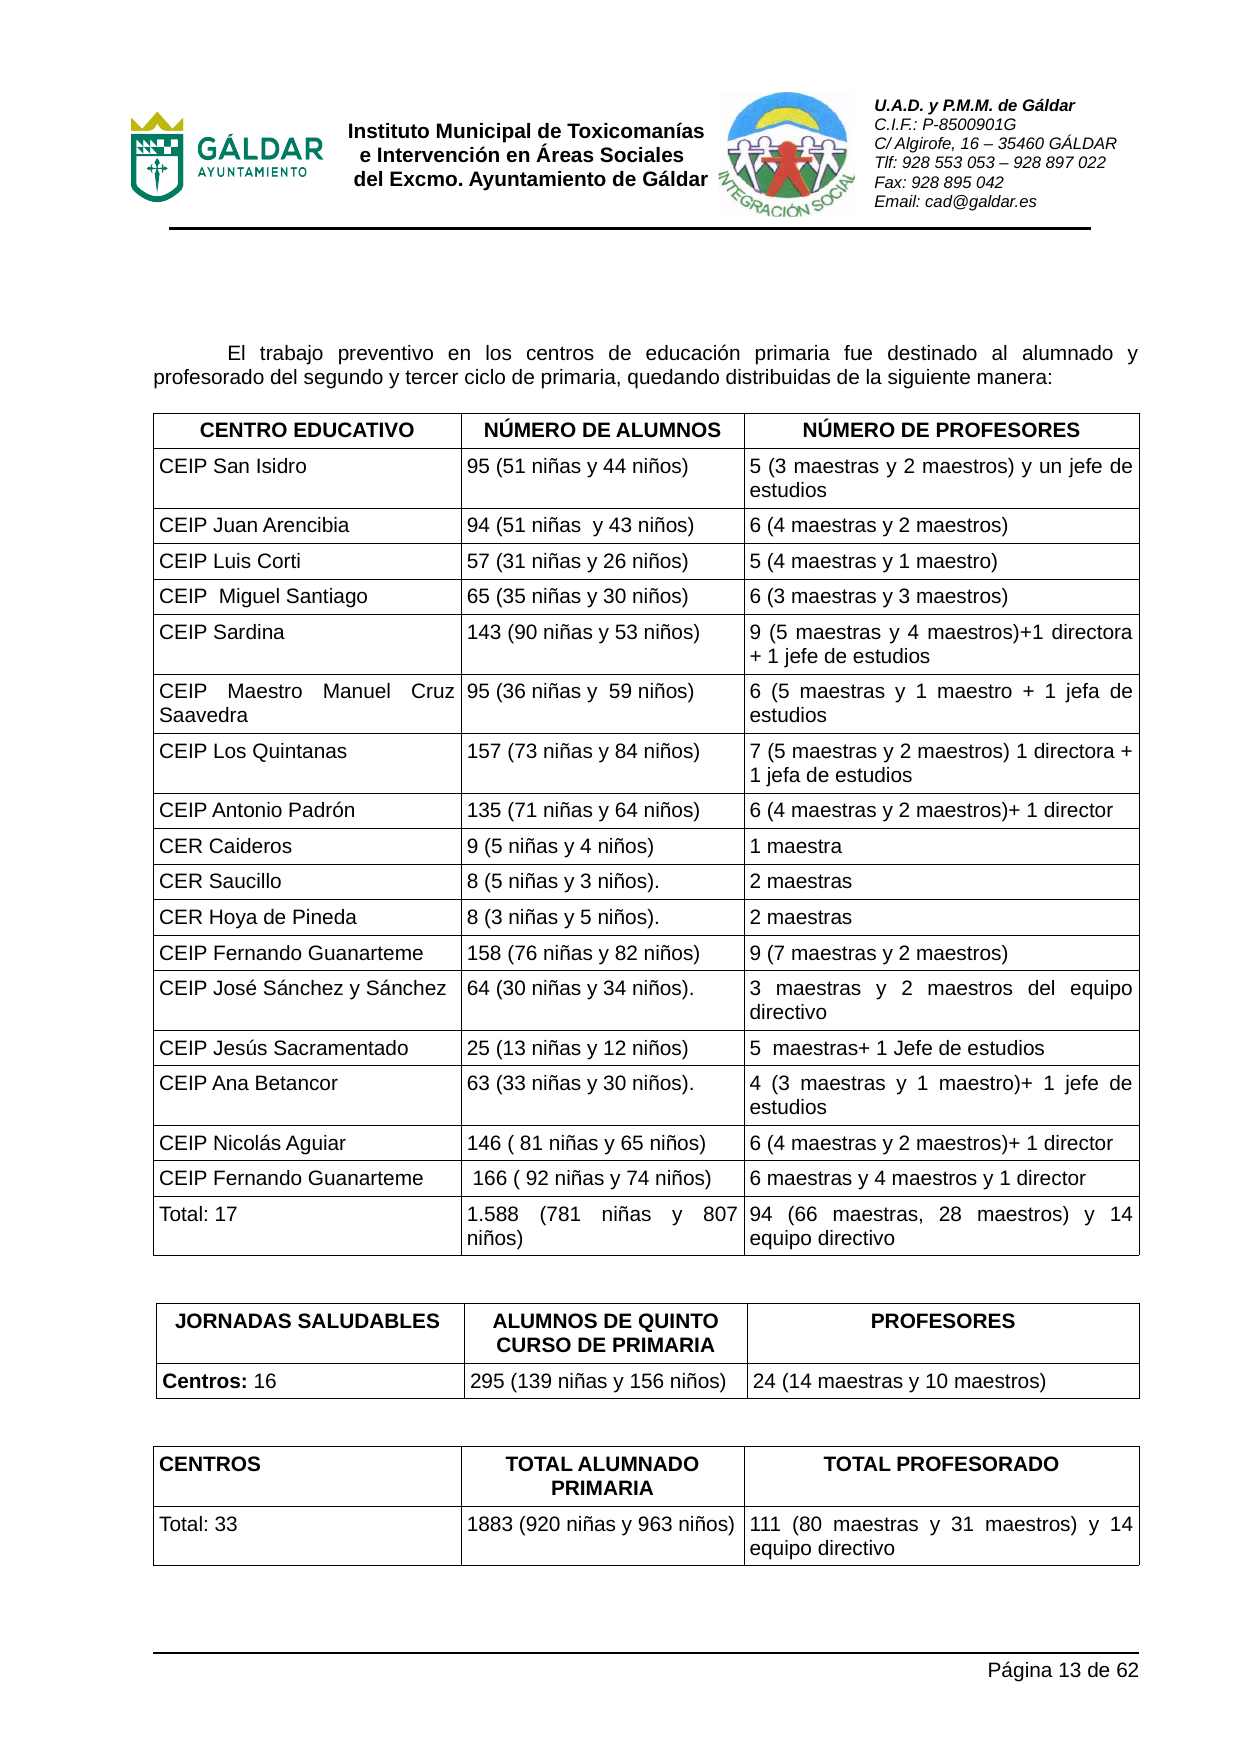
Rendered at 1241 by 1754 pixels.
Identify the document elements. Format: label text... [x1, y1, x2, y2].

table_cell 8 (3 niñas y 5 niños). [462, 900, 744, 934]
table_cell 25 (13 niñas y 12 niños) [462, 1031, 744, 1065]
table_header CENTRO EDUCATIVO [154, 414, 461, 448]
table_cell 111 (80 maestras y 31 maestros) y 14 equipo directivo [745, 1507, 1139, 1565]
table_cell 2 maestras [745, 900, 1139, 934]
table_cell 94 (51 niñas y 43 niños) [462, 509, 744, 543]
table_cell 2 maestras [745, 865, 1139, 899]
table_cell CEIP Ana Betancor [154, 1066, 461, 1124]
table_cell 95 (36 niñas y 59 niños) [462, 675, 744, 733]
table_cell 6 maestras y 4 maestros y 1 director [745, 1161, 1139, 1196]
table_cell 5 (3 maestras y 2 maestros) y un jefe de estudios [745, 449, 1139, 507]
table_cell 95 (51 niñas y 44 niños) [462, 449, 744, 507]
table_cell 166 ( 92 niñas y 74 niños) [462, 1161, 744, 1196]
table_cell CEIP Antonio Padrón [154, 794, 461, 828]
table_header ALUMNOS DE QUINTO CURSO DE PRIMARIA [465, 1304, 747, 1363]
table_header TOTAL PROFESORADO [745, 1447, 1139, 1506]
table_cell 24 (14 maestras y 10 maestros) [748, 1364, 1139, 1398]
table_cell 63 (33 niñas y 30 niños). [462, 1066, 744, 1124]
text El trabajo preventivo en los centros de educación primaria fue destinado al alumnado y profesorado del segundo y tercer ciclo de primaria, quedando distribuidas de la siguiente manera: [153, 341, 1139, 388]
table_cell 157 (73 niñas y 84 niños) [462, 734, 744, 792]
table_cell 1883 (920 niñas y 963 niños) [462, 1507, 744, 1565]
table_cell 295 (139 niñas y 156 niños) [465, 1364, 747, 1398]
table_cell 4 (3 maestras y 1 maestro)+ 1 jefe de estudios [745, 1066, 1139, 1124]
table_cell Total: 33 [154, 1507, 461, 1565]
table_cell Centros: 16 [157, 1364, 464, 1398]
table_header NÚMERO DE ALUMNOS [462, 414, 744, 448]
table_cell CEIP Juan Arencibia [154, 509, 461, 543]
table_cell 9 (7 maestras y 2 maestros) [745, 936, 1139, 970]
table_cell CEIP Jesús Sacramentado [154, 1031, 461, 1065]
table_cell 6 (4 maestras y 2 maestros) [745, 509, 1139, 543]
table_cell CEIP Miguel Santiago [154, 580, 461, 614]
table_cell CEIP Luis Corti [154, 544, 461, 578]
table_cell 3 maestras y 2 maestros del equipo directivo [745, 971, 1139, 1029]
table_cell CER Hoya de Pineda [154, 900, 461, 934]
table_header CENTROS [154, 1447, 461, 1506]
picture [111, 88, 340, 225]
table_cell CEIP Los Quintanas [154, 734, 461, 792]
table_cell CEIP Fernando Guanarteme [154, 1161, 461, 1196]
table_header TOTAL ALUMNADO PRIMARIA [462, 1447, 744, 1506]
table_cell CEIP San Isidro [154, 449, 461, 507]
table_cell CEIP Fernando Guanarteme [154, 936, 461, 970]
table_cell 9 (5 niñas y 4 niños) [462, 829, 744, 863]
table_cell 5 (4 maestras y 1 maestro) [745, 544, 1139, 578]
table_cell 64 (30 niñas y 34 niños). [462, 971, 744, 1029]
table_cell 8 (5 niñas y 3 niños). [462, 865, 744, 899]
table_header Total: 17 [154, 1197, 461, 1255]
table_cell CER Caideros [154, 829, 461, 863]
table_cell CEIP Sardina [154, 615, 461, 673]
picture [718, 92, 855, 217]
table_cell 6 (3 maestras y 3 maestros) [745, 580, 1139, 614]
table_cell 146 ( 81 niñas y 65 niños) [462, 1126, 744, 1160]
table_header JORNADAS SALUDABLES [157, 1304, 464, 1363]
table_cell 158 (76 niñas y 82 niños) [462, 936, 744, 970]
table_header 1.588 (781 niñas y 807 niños) [462, 1197, 744, 1255]
table_cell 135 (71 niñas y 64 niños) [462, 794, 744, 828]
table_cell 1 maestra [745, 829, 1139, 863]
table_cell 65 (35 niñas y 30 niños) [462, 580, 744, 614]
table_cell 6 (4 maestras y 2 maestros)+ 1 director [745, 794, 1139, 828]
table_cell 57 (31 niñas y 26 niños) [462, 544, 744, 578]
table_header 94 (66 maestras, 28 maestros) y 14 equipo directivo [745, 1197, 1139, 1255]
table_cell 7 (5 maestras y 2 maestros) 1 directora + 1 jefa de estudios [745, 734, 1139, 792]
table_cell CEIP Maestro Manuel Cruz Saavedra [154, 675, 461, 733]
table_cell 9 (5 maestras y 4 maestros)+1 directora + 1 jefe de estudios [745, 615, 1139, 673]
table_cell 6 (5 maestras y 1 maestro + 1 jefa de estudios [745, 675, 1139, 733]
table_cell 143 (90 niñas y 53 niños) [462, 615, 744, 673]
table_cell CER Saucillo [154, 865, 461, 899]
table_header NÚMERO DE PROFESORES [745, 414, 1139, 448]
table_header PROFESORES [748, 1304, 1139, 1363]
table_cell 5 maestras+ 1 Jefe de estudios [745, 1031, 1139, 1065]
table_cell CEIP Nicolás Aguiar [154, 1126, 461, 1160]
table_cell CEIP José Sánchez y Sánchez [154, 971, 461, 1029]
table_cell 6 (4 maestras y 2 maestros)+ 1 director [745, 1126, 1139, 1160]
